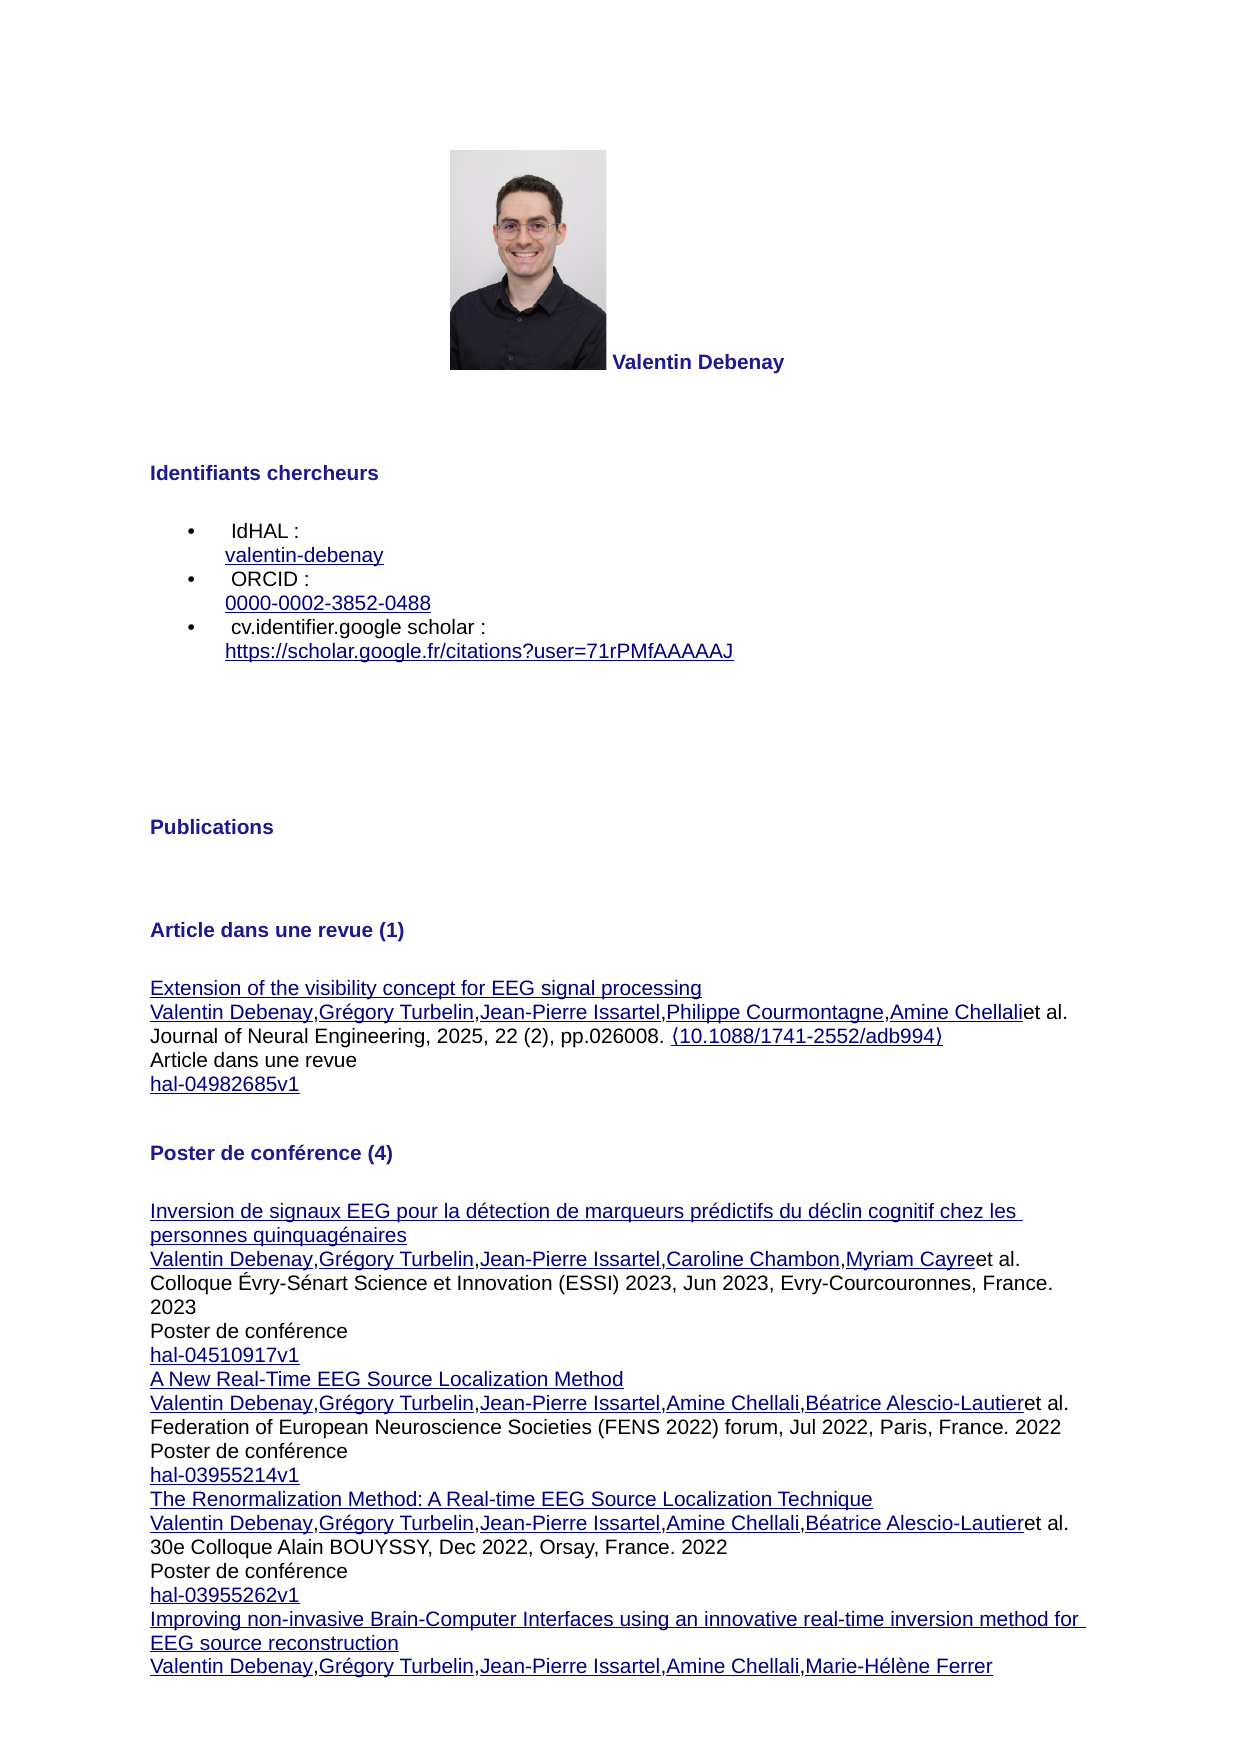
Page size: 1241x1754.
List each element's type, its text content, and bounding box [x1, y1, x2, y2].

list valentin-debenay [187, 543, 1090, 567]
subtitle Identifiants chercheurs [150, 461, 1090, 484]
subtitle Valentin Debenay [150, 150, 1090, 374]
subtitle Article dans une revue (1) [150, 918, 1090, 942]
table_header Extension of the visibility concept for EEG signal processing Valentin Debenay,Grégory Turbelin,Jean-Pierre Issartel,Philippe Courmontagne,Amine Chellaliet al. Journal of Neural Engineering, 2025, 22 (2), pp.026008. ⟨10.1088/1741-2552/adb994⟩ Article dans une revue hal-04982685v1 [150, 976, 1090, 1096]
list 0000-0002-3852-0488 [187, 591, 1090, 615]
table_cell Improving non-invasive Brain-Computer Interfaces using an innovative real-time inversion method for EEG source reconstruction Valentin Debenay,Grégory Turbelin,Jean-Pierre Issartel,Amine Chellali,Marie-Hélène Ferrer [150, 1606, 1090, 1678]
list cv.identifier.google scholar : [187, 615, 1090, 639]
list ORCID : [187, 567, 1090, 591]
subtitle Publications [150, 815, 1090, 839]
picture [450, 150, 607, 370]
table_header Inversion de signaux EEG pour la détection de marqueurs prédictifs du déclin cognitif chez les personnes quinquagénaires Valentin Debenay,Grégory Turbelin,Jean-Pierre Issartel,Caroline Chambon,Myriam Cayreet al. Colloque Évry-Sénart Science et Innovation (ESSI) 2023, Jun 2023, Evry-Courcouronnes, France. 2023 Poster de conférence hal-04510917v1 [150, 1199, 1090, 1367]
table_cell A New Real-Time EEG Source Localization Method Valentin Debenay,Grégory Turbelin,Jean-Pierre Issartel,Amine Chellali,Béatrice Alescio-Lautieret al. Federation of European Neuroscience Societies (FENS 2022) forum, Jul 2022, Paris, France. 2022 Poster de conférence hal-03955214v1 [150, 1367, 1090, 1487]
list https://scholar.google.fr/citations?user=71rPMfAAAAAJ [187, 639, 1090, 663]
list IdHAL : [187, 519, 1090, 543]
subtitle Poster de conférence (4) [150, 1141, 1090, 1165]
table_cell The Renormalization Method: A Real-time EEG Source Localization Technique Valentin Debenay,Grégory Turbelin,Jean-Pierre Issartel,Amine Chellali,Béatrice Alescio-Lautieret al. 30e Colloque Alain BOUYSSY, Dec 2022, Orsay, France. 2022 Poster de conférence hal-03955262v1 [150, 1487, 1090, 1606]
